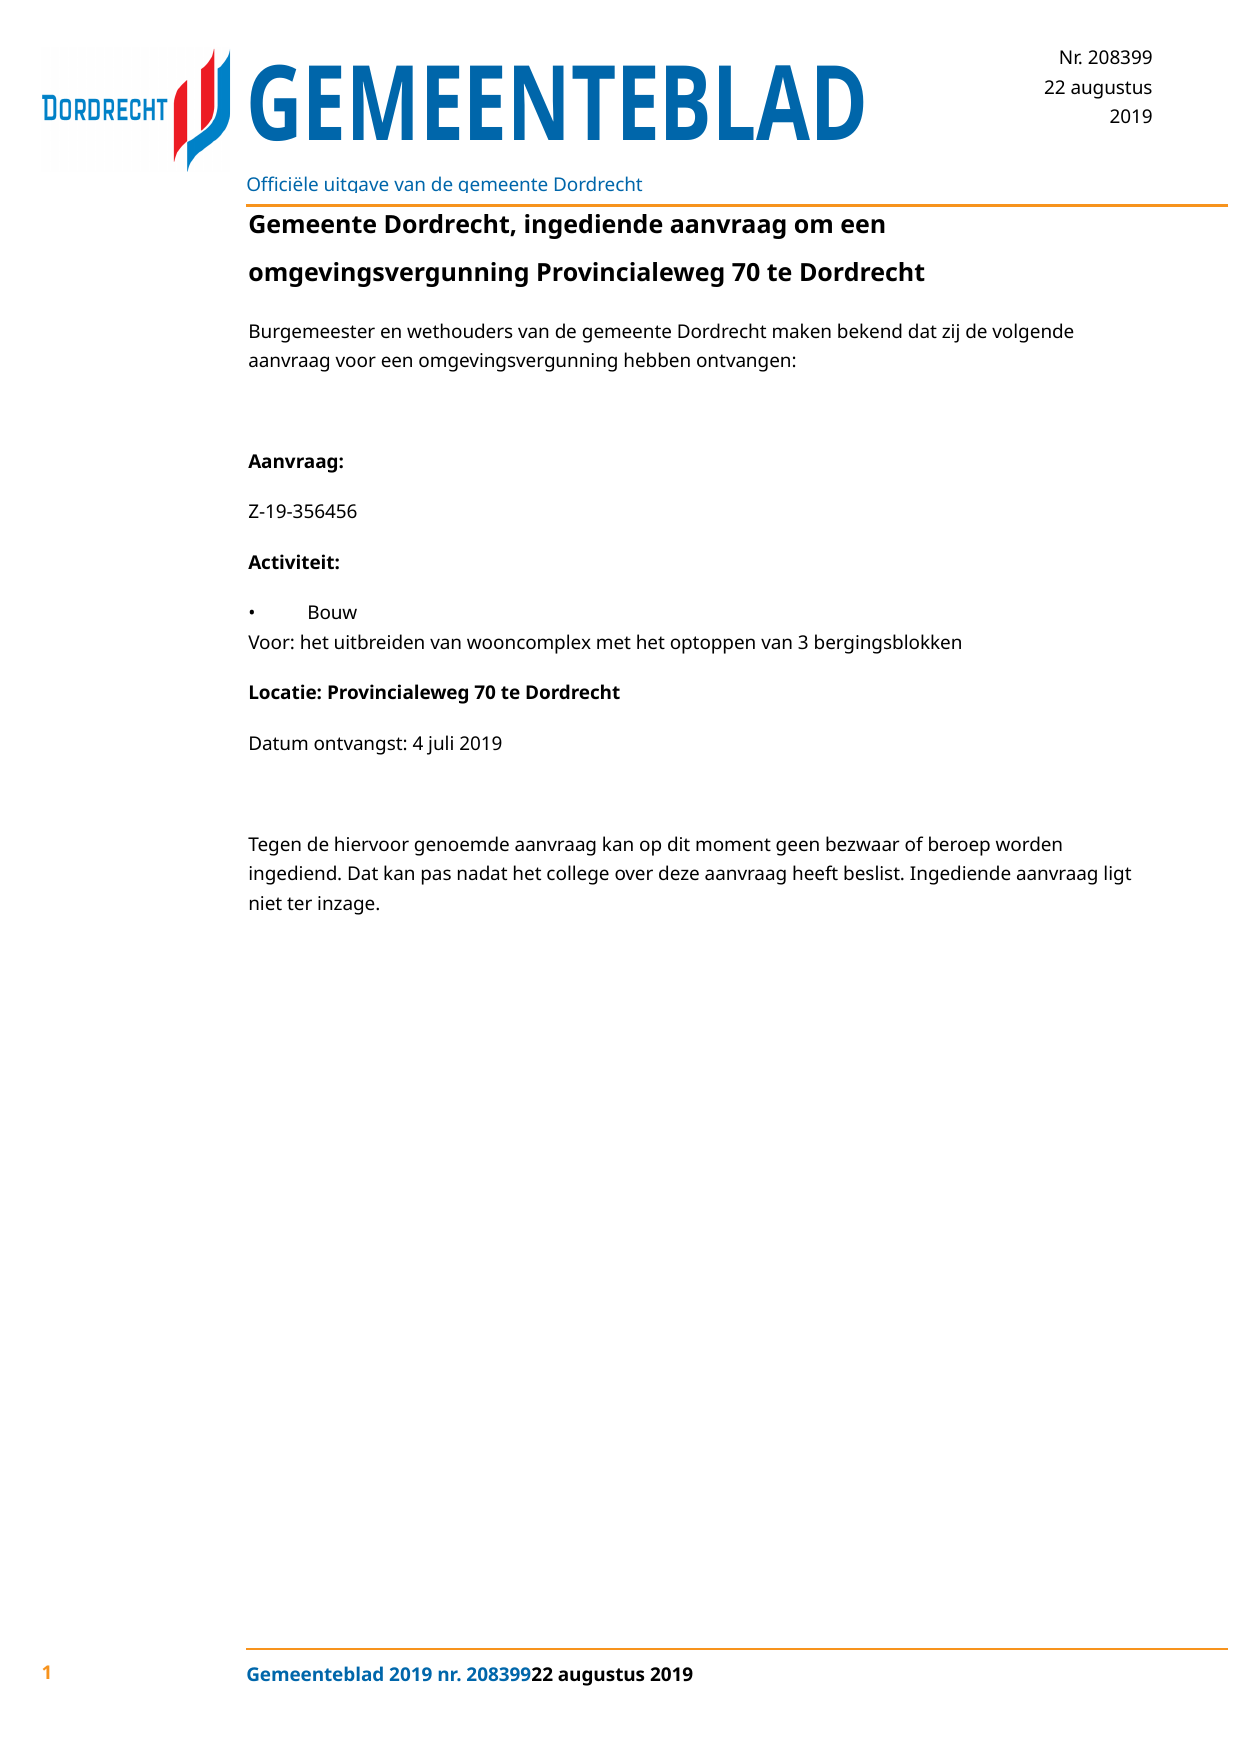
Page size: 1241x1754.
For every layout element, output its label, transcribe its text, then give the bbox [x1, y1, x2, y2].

text Datum ontvangst: 4 juli 2019 [248, 730, 1152, 756]
picture [41, 47, 231, 172]
list Bouw [248, 599, 1152, 625]
text Tegen de hiervoor genoemde aanvraag kan op dit moment geen bezwaar of beroep worden ingediend. Dat kan pas nadat het college over deze aanvraag heeft beslist. Ingediende aanvraag ligt niet ter inzage. [248, 831, 1152, 916]
text Locatie: Provincialeweg 70 te Dordrecht [248, 679, 1152, 705]
text Aanvraag: [248, 448, 1152, 474]
text Voor: het uitbreiden van wooncomplex met het optoppen van 3 bergingsblokken [248, 629, 1152, 655]
text Gemeente Dordrecht, ingediende aanvraag om een omgevingsvergunning Provincialeweg 70 te Dordrecht [248, 207, 1152, 288]
text Burgemeester en wethouders van de gemeente Dordrecht maken bekend dat zij de volgende aanvraag voor een omgevingsvergunning hebben ontvangen: [248, 318, 1152, 373]
text Activiteit: [248, 549, 1152, 575]
text Z-19-356456 [248, 499, 1152, 524]
